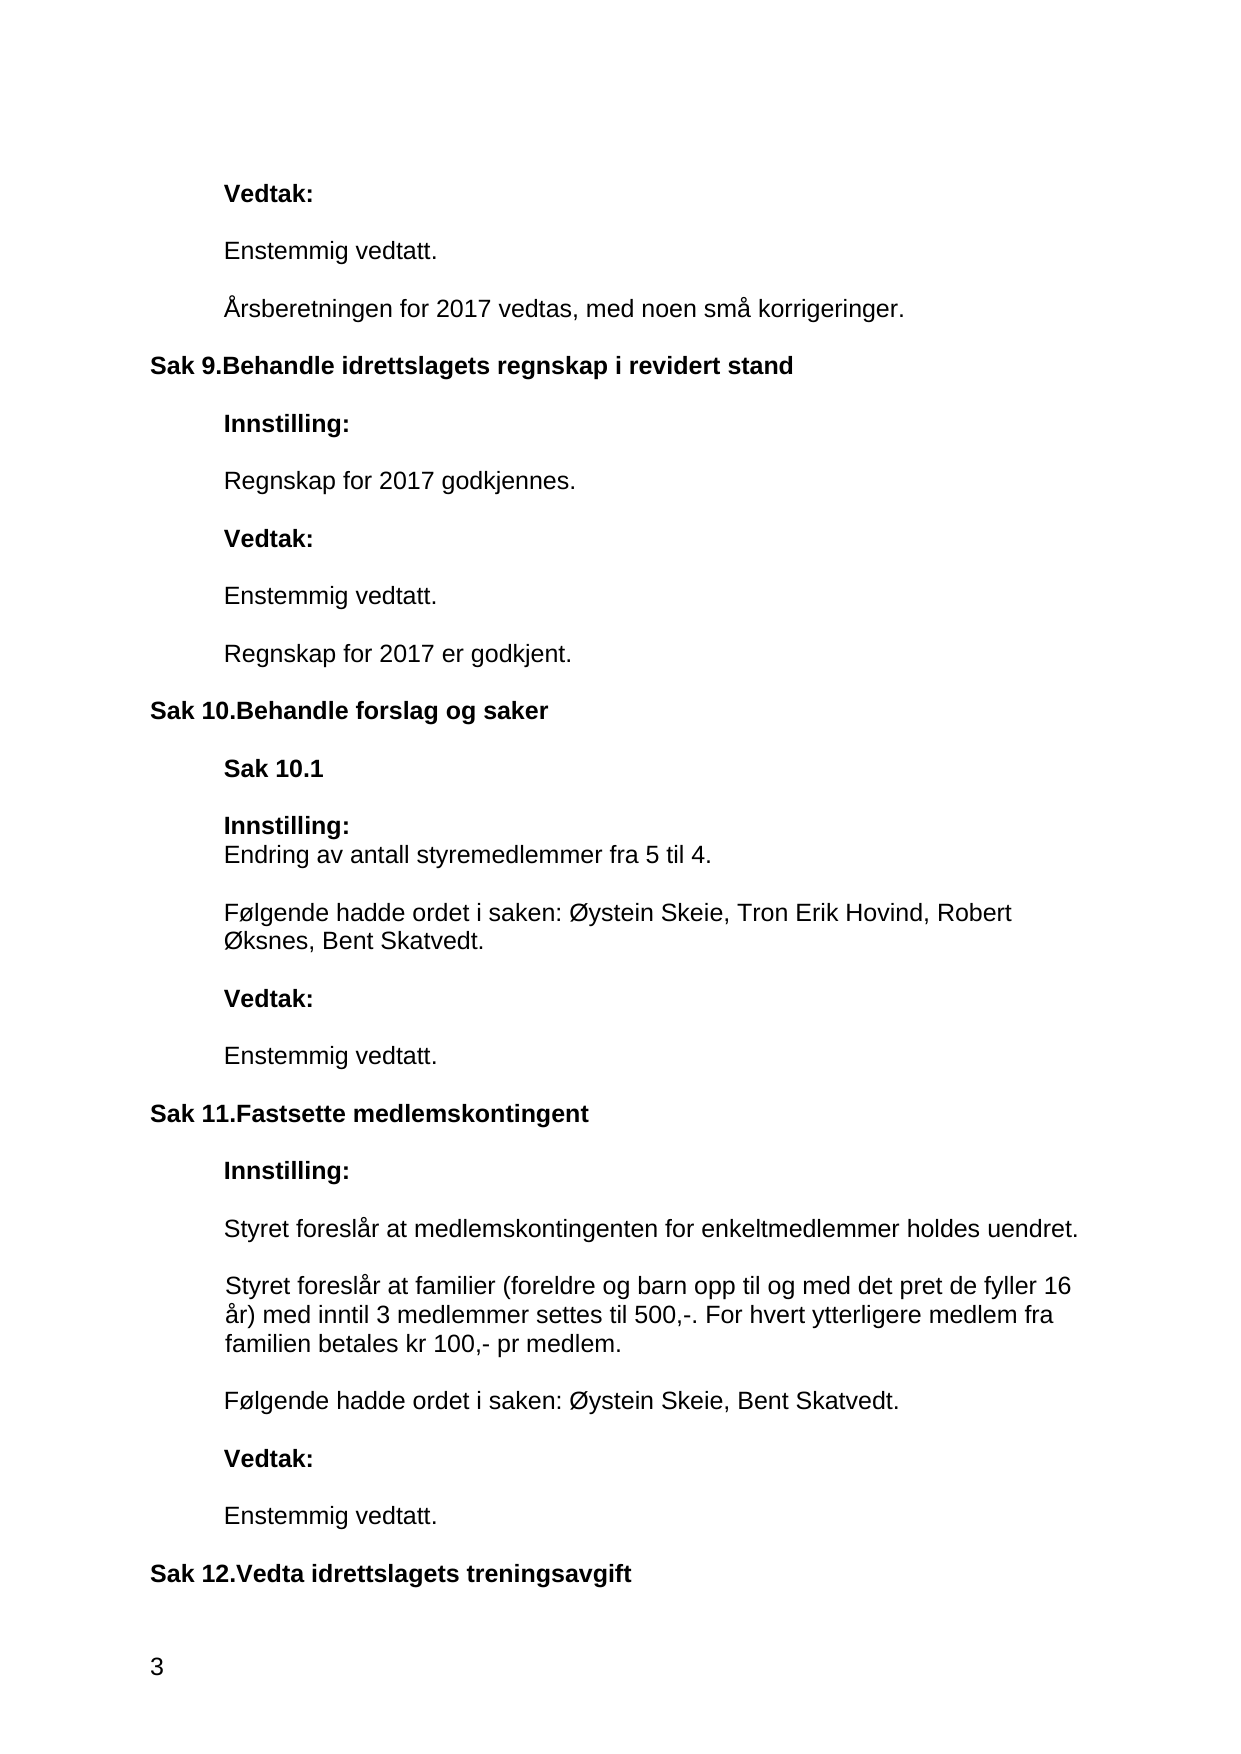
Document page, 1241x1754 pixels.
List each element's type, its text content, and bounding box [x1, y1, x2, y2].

text Sak 9.Behandle idrettslagets regnskap i revidert stand [150, 351, 1090, 380]
text Årsberetningen for 2017 vedtas, med noen små korrigeringer. [150, 294, 1090, 322]
text Enstemmig vedtatt. [150, 1501, 1090, 1530]
text Sak 11.Fastsette medlemskontingent [150, 1099, 1090, 1127]
text Vedtak: [150, 984, 1090, 1012]
text Sak 10.1 [150, 754, 1090, 782]
text Innstilling: [223, 409, 1090, 437]
text Enstemmig vedtatt. [150, 1041, 1090, 1070]
text Regnskap for 2017 er godkjent. [150, 639, 1090, 667]
text Enstemmig vedtatt. [150, 236, 1090, 265]
text Endring av antall styremedlemmer fra 5 til 4. [223, 840, 1090, 869]
text Innstilling: [223, 811, 1090, 840]
text Regnskap for 2017 godkjennes. [223, 466, 1090, 495]
text Følgende hadde ordet i saken: Øystein Skeie, Bent Skatvedt. [223, 1386, 1090, 1415]
text Følgende hadde ordet i saken: Øystein Skeie, Tron Erik Hovind, Robert Øksnes, Bent Skatvedt. [223, 897, 1090, 955]
text Sak 12.Vedta idrettslagets treningsavgift [150, 1559, 1090, 1587]
text Vedtak: [150, 1444, 1090, 1472]
text Styret foreslår at medlemskontingenten for enkeltmedlemmer holdes uendret. [224, 1214, 1090, 1242]
text Enstemmig vedtatt. [150, 581, 1090, 610]
list Styret foreslår at familier (foreldre og barn opp til og med det pret de fyller 16 år) med inntil 3 medlemmer settes til 500,-. For hvert ytterligere medlem fra familien betales kr 100,- pr medlem. [225, 1271, 1090, 1357]
text Sak 10.Behandle forslag og saker [150, 696, 1090, 725]
text Vedtak: [150, 179, 1090, 207]
text Innstilling: [224, 1156, 1090, 1185]
text Vedtak: [150, 524, 1090, 552]
